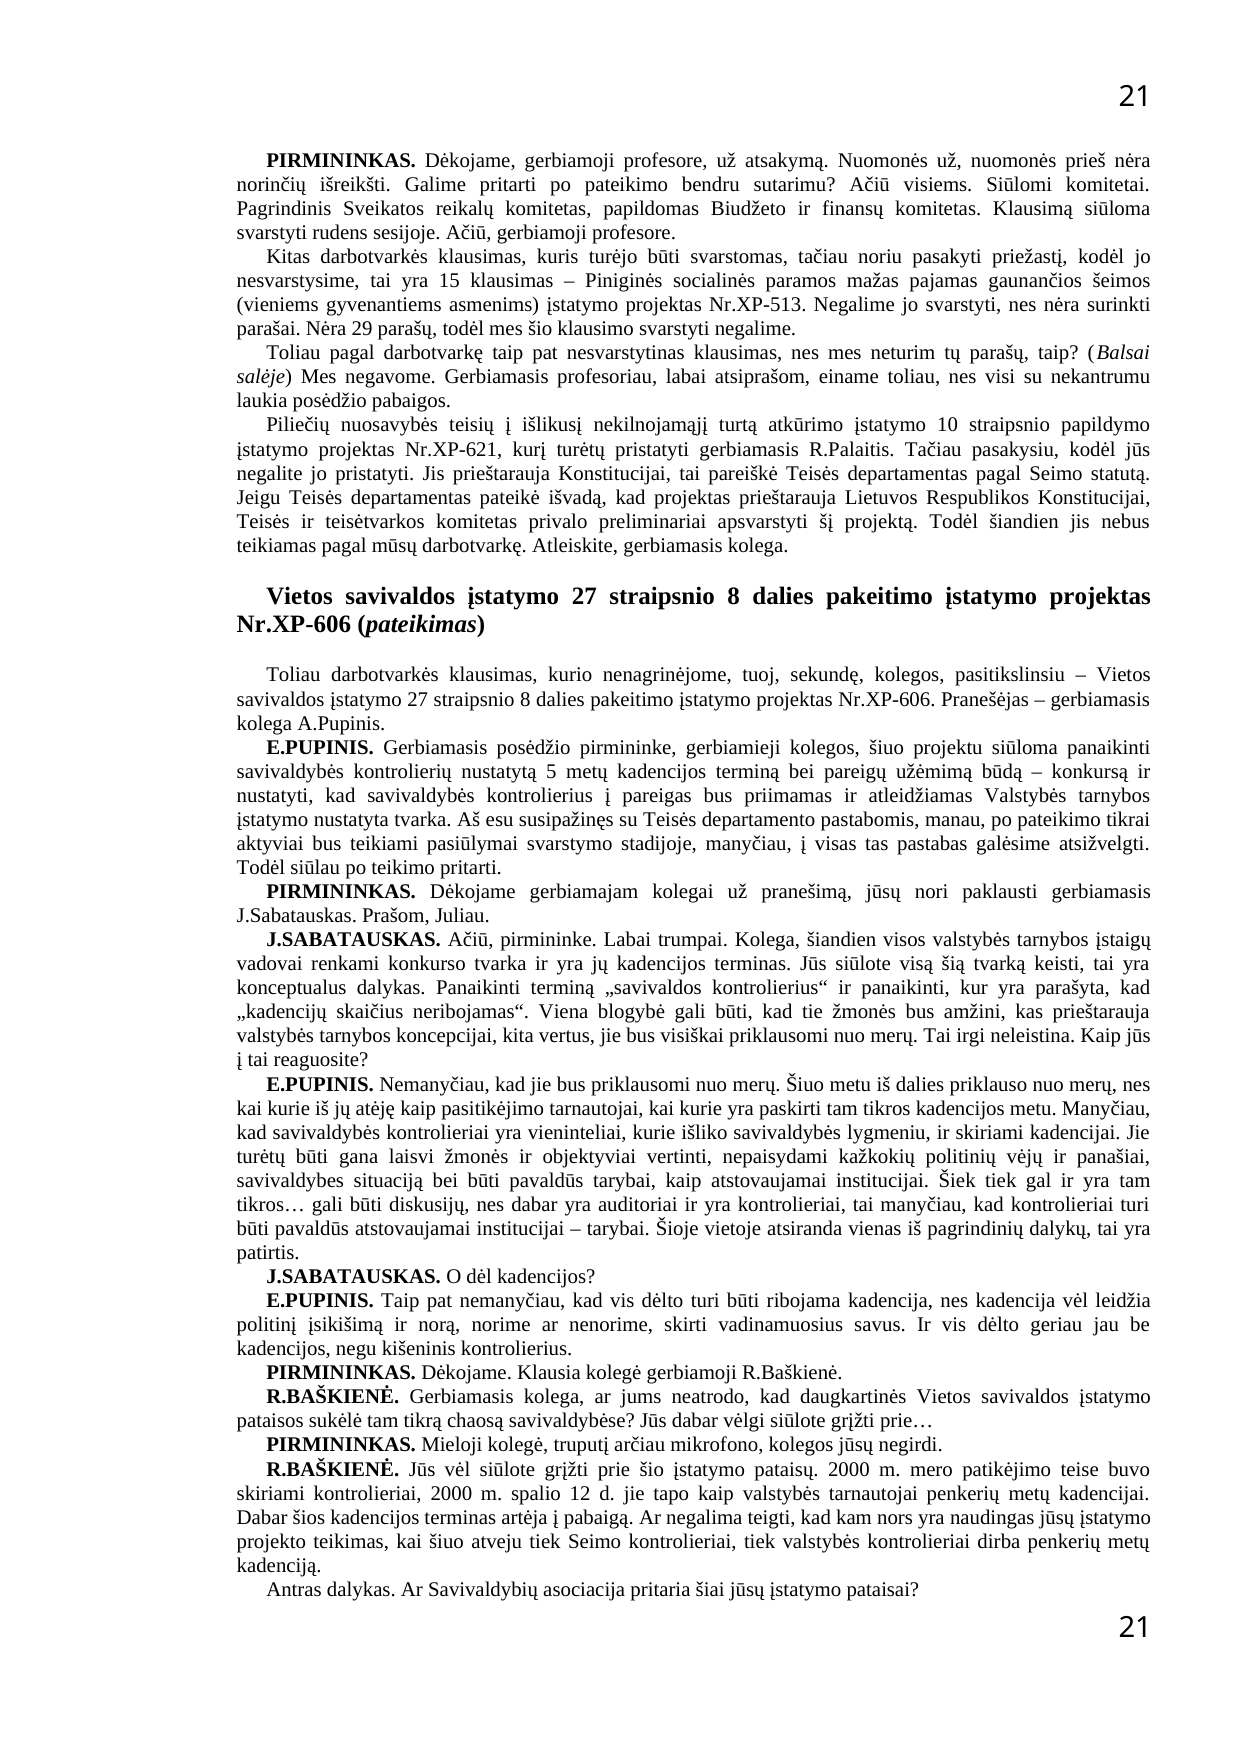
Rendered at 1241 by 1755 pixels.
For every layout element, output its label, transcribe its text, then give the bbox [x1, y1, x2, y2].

text R.BAŠKIENĖ. Gerbiamasis kolega, ar jums neatrodo, kad daugkartinės Vietos savivaldos įstatymo pataisos sukėlė tam tikrą chaosą savivaldybėse? Jūs dabar vėlgi siūlote grįžti prie… [236, 1384, 1152, 1432]
text Toliau pagal darbotvarkę taip pat nesvarstytinas klausimas, nes mes neturim tų parašų, taip? (Balsai salėje) Mes negavome. Gerbiamasis profesoriau, labai atsiprašom, einame toliau, nes visi su nekantrumu laukia posėdžio pabaigos. [236, 340, 1152, 412]
text Toliau darbotvarkės klausimas, kurio nenagrinėjome, tuoj, sekundę, kolegos, pasitikslinsiu – Vietos savivaldos įstatymo 27 straipsnio 8 dalies pakeitimo įstatymo projektas Nr.XP-606. Pranešėjas – gerbiamasis kolega A.Pupinis. [236, 662, 1152, 734]
text Antras dalykas. Ar Savivaldybių asociacija pritaria šiai jūsų įstatymo pataisai? [236, 1577, 1152, 1601]
text E.PUPINIS. Nemanyčiau, kad jie bus priklausomi nuo merų. Šiuo metu iš dalies priklauso nuo merų, nes kai kurie iš jų atėję kaip pasitikėjimo tarnautojai, kai kurie yra paskirti tam tikros kadencijos metu. Manyčiau, kad savivaldybės kontrolieriai yra vieninteliai, kurie išliko savivaldybės lygmeniu, ir skiriami kadencijai. Jie turėtų būti gana laisvi žmonės ir objektyviai vertinti, nepaisydami kažkokių politinių vėjų ir panašiai, savivaldybes situaciją bei būti pavaldūs tarybai, kaip atstovaujamai institucijai. Šiek tiek gal ir yra tam tikros… gali būti diskusijų, nes dabar yra auditoriai ir yra kontrolieriai, tai manyčiau, kad kontrolieriai turi būti pavaldūs atstovaujamai institucijai – tarybai. Šioje vietoje atsiranda vienas iš pagrindinių dalykų, tai yra patirtis. [236, 1071, 1152, 1264]
text PIRMININKAS. Mieloji kolegė, truputį arčiau mikrofono, kolegos jūsų negirdi. [236, 1432, 1152, 1456]
text E.PUPINIS. Taip pat nemanyčiau, kad vis dėlto turi būti ribojama kadencija, nes kadencija vėl leidžia politinį įsikišimą ir norą, norime ar nenorime, skirti vadinamuosius savus. Ir vis dėlto geriau jau be kadencijos, negu kišeninis kontrolierius. [236, 1288, 1152, 1360]
text PIRMININKAS. Dėkojame, gerbiamoji profesore, už atsakymą. Nuomonės už, nuomonės prieš nėra norinčių išreikšti. Galime pritarti po pateikimo bendru sutarimu? Ačiū visiems. Siūlomi komitetai. Pagrindinis Sveikatos reikalų komitetas, papildomas Biudžeto ir finansų komitetas. Klausimą siūloma svarstyti rudens sesijoje. Ačiū, gerbiamoji profesore. [236, 148, 1152, 244]
text J.SABATAUSKAS. O dėl kadencijos? [236, 1264, 1152, 1288]
text R.BAŠKIENĖ. Jūs vėl siūlote grįžti prie šio įstatymo pataisų. 2000 m. mero patikėjimo teise buvo skiriami kontrolieriai, 2000 m. spalio 12 d. jie tapo kaip valstybės tarnautojai penkerių metų kadencijai. Dabar šios kadencijos terminas artėja į pabaigą. Ar negalima teigti, kad kam nors yra naudingas jūsų įstatymo projekto teikimas, kai šiuo atveju tiek Seimo kontrolieriai, tiek valstybės kontrolieriai dirba penkerių metų kadenciją. [236, 1456, 1152, 1577]
text Piliečių nuosavybės teisių į išlikusį nekilnojamąjį turtą atkūrimo įstatymo 10 straipsnio papildymo įstatymo projektas Nr.XP-621, kurį turėtų pristatyti gerbiamasis R.Palaitis. Tačiau pasakysiu, kodėl jūs negalite jo pristatyti. Jis prieštarauja Konstitucijai, tai pareiškė Teisės departamentas pagal Seimo statutą. Jeigu Teisės departamentas pateikė išvadą, kad projektas prieštarauja Lietuvos Respublikos Konstitucijai, Teisės ir teisėtvarkos komitetas privalo preliminariai apsvarstyti šį projektą. Todėl šiandien jis nebus teikiamas pagal mūsų darbotvarkę. Atleiskite, gerbiamasis kolega. [236, 412, 1152, 557]
text E.PUPINIS. Gerbiamasis posėdžio pirmininke, gerbiamieji kolegos, šiuo projektu siūloma panaikinti savivaldybės kontrolierių nustatytą 5 metų kadencijos terminą bei pareigų užėmimą būdą – konkursą ir nustatyti, kad savivaldybės kontrolierius į pareigas bus priimamas ir atleidžiamas Valstybės tarnybos įstatymo nustatyta tvarka. Aš esu susipažinęs su Teisės departamento pastabomis, manau, po pateikimo tikrai aktyviai bus teikiami pasiūlymai svarstymo stadijoje, manyčiau, į visas tas pastabas galėsime atsižvelgti. Todėl siūlau po teikimo pritarti. [236, 734, 1152, 879]
text Kitas darbotvarkės klausimas, kuris turėjo būti svarstomas, tačiau noriu pasakyti priežastį, kodėl jo nesvarstysime, tai yra 15 klausimas – Piniginės socialinės paramos mažas pajamas gaunančios šeimos (vieniems gyvenantiems asmenims) įstatymo projektas Nr.XP-513. Negalime jo svarstyti, nes nėra surinkti parašai. Nėra 29 parašų, todėl mes šio klausimo svarstyti negalime. [236, 244, 1152, 340]
text Vietos savivaldos įstatymo 27 straipsnio 8 dalies pakeitimo įstatymo projektas Nr.XP-606 (pateikimas) [236, 581, 1152, 638]
text J.SABATAUSKAS. Ačiū, pirmininke. Labai trumpai. Kolega, šiandien visos valstybės tarnybos įstaigų vadovai renkami konkurso tvarka ir yra jų kadencijos terminas. Jūs siūlote visą šią tvarką keisti, tai yra konceptualus dalykas. Panaikinti terminą „savivaldos kontrolierius“ ir panaikinti, kur yra parašyta, kad „kadencijų skaičius neribojamas“. Viena blogybė gali būti, kad tie žmonės bus amžini, kas prieštarauja valstybės tarnybos koncepcijai, kita vertus, jie bus visiškai priklausomi nuo merų. Tai irgi neleistina. Kaip jūs į tai reaguosite? [236, 927, 1152, 1071]
text PIRMININKAS. Dėkojame gerbiamajam kolegai už pranešimą, jūsų nori paklausti gerbiamasis J.Sabatauskas. Prašom, Juliau. [236, 879, 1152, 927]
text PIRMININKAS. Dėkojame. Klausia kolegė gerbiamoji R.Baškienė. [236, 1360, 1152, 1384]
